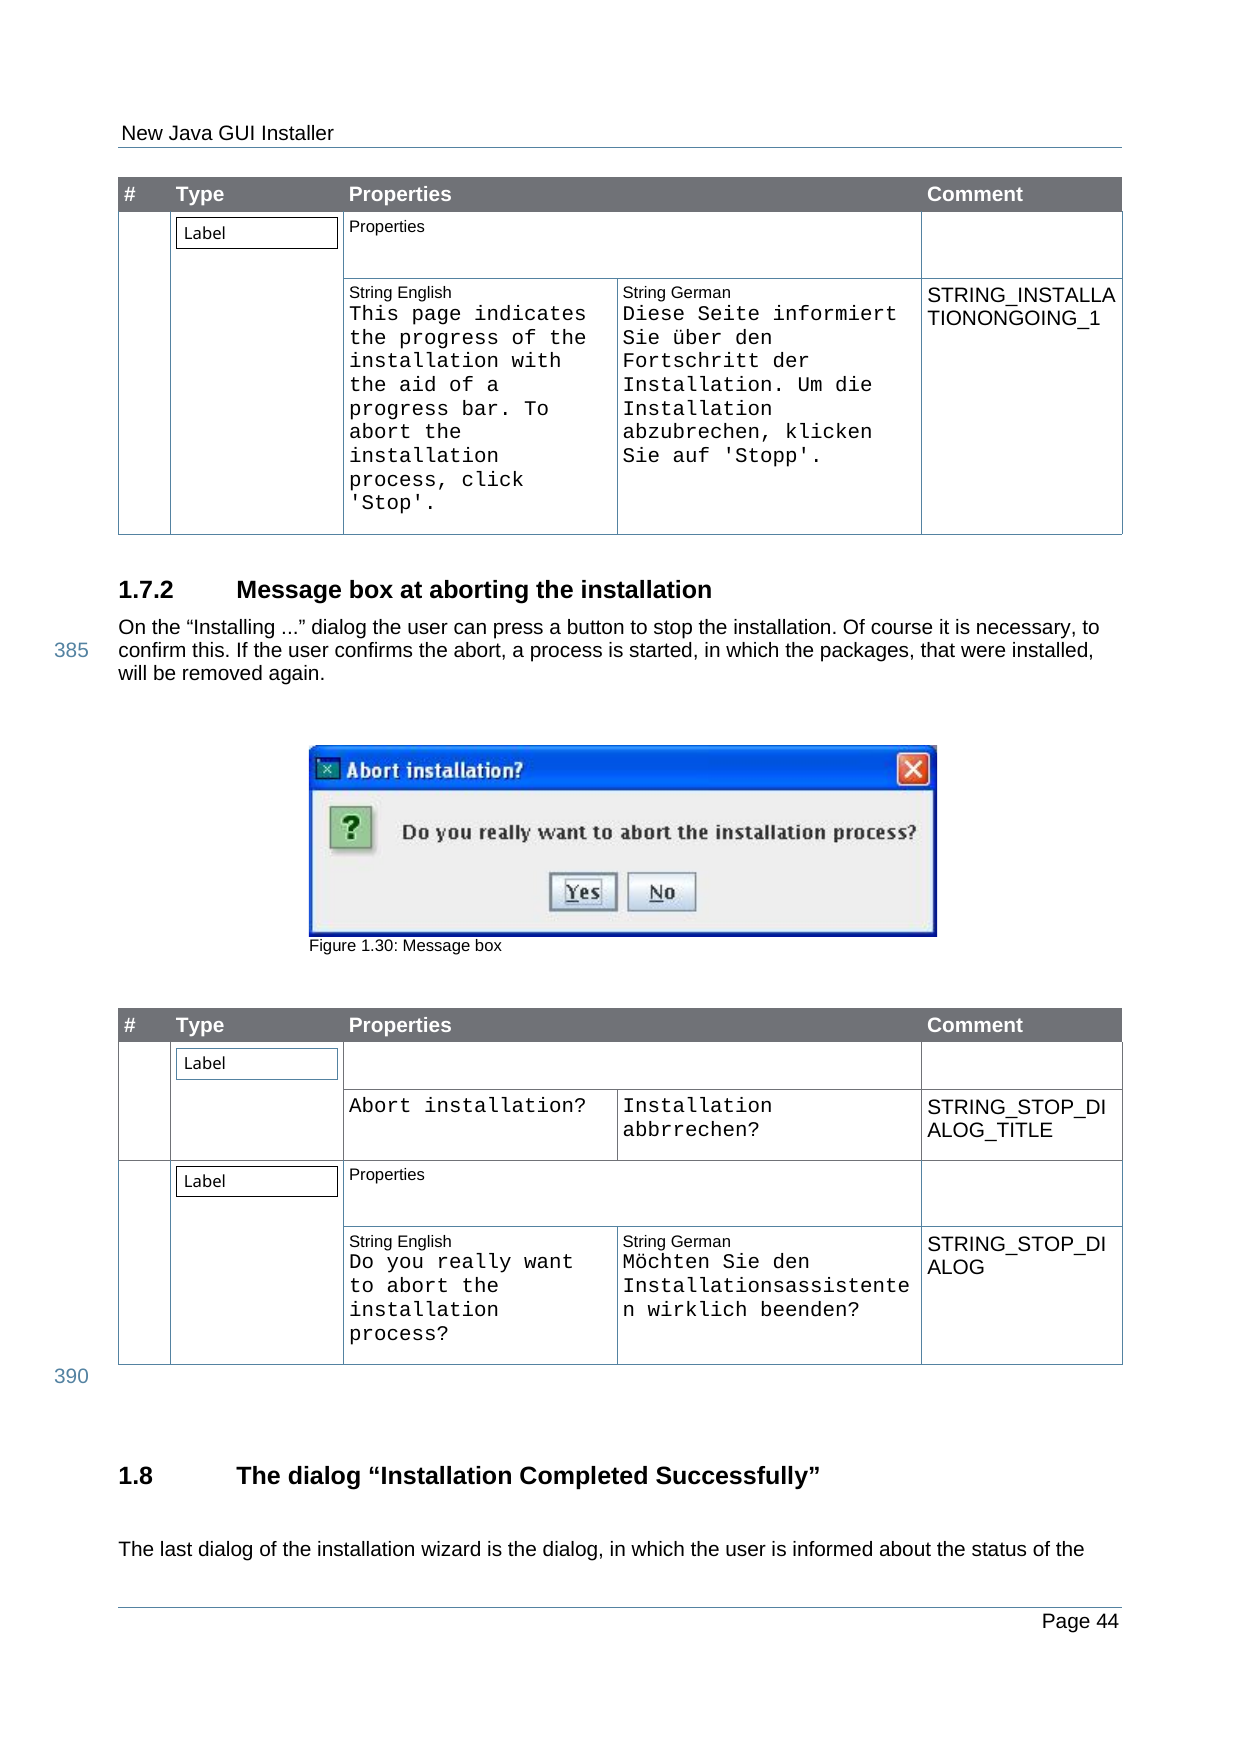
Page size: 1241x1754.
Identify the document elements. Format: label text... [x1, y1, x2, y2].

table_cell String German Diese Seite informiert Sie über den Fortschritt der Installation. Um die Installation abzubrechen, klicken Sie auf 'Stopp'. [618, 279, 921, 534]
table_cell <#> [119, 212, 170, 534]
table_header [922, 1161, 1122, 1226]
table_header Properties [344, 1161, 921, 1226]
table_header [344, 1042, 921, 1089]
table_cell String English This page indicates the progress of the installation with the aid of a progress bar. To abort the installation process, click 'Stop'. [344, 279, 617, 534]
table_cell STRING_STOP_DIALOG_TITLE [922, 1090, 1122, 1160]
table_header Comment [921, 1008, 1122, 1042]
table_cell String German Möchten Sie den Installationsassistenten wirklich beenden? [618, 1227, 921, 1364]
subtitle Message box at aborting the installation [118, 576, 1122, 603]
table_cell STRING_INSTALLATIONONGOING_1 [922, 279, 1122, 534]
table_header # [118, 1008, 170, 1042]
table_cell Installation abbrrechen? [618, 1090, 921, 1160]
table_header Comment [921, 177, 1122, 211]
table_cell <#> [119, 1042, 170, 1160]
table_header [922, 212, 1122, 278]
table_cell [171, 212, 343, 534]
table_header Type [170, 1008, 343, 1042]
table_header Properties [344, 212, 921, 278]
table_header [922, 1042, 1122, 1089]
table_header Properties [343, 177, 921, 211]
picture [308, 745, 938, 937]
table_cell String English Do you really want to abort the installation process? [344, 1227, 617, 1364]
table_cell [171, 1161, 343, 1364]
text On the “Installing ...” dialog the user can press a button to stop the installation. Of course it is necessary, to confirm this. If the user confirms the abort, a process is started, in which the packages, that were installed, will be removed again. [118, 615, 1122, 685]
text Figure 1.30: Message box [309, 937, 937, 955]
table_cell [171, 1042, 343, 1160]
table_cell <#> [119, 1161, 170, 1364]
table_header Properties [343, 1008, 921, 1042]
table_cell STRING_STOP_DIALOG [922, 1227, 1122, 1364]
text The last dialog of the installation wizard is the dialog, in which the user is informed about the status of the [118, 1537, 1122, 1560]
table_header Type [170, 177, 343, 211]
subtitle The dialog “Installation Completed Successfully” [118, 1462, 1122, 1489]
table_cell Abort installation? [344, 1090, 617, 1160]
table_header # [118, 177, 170, 211]
